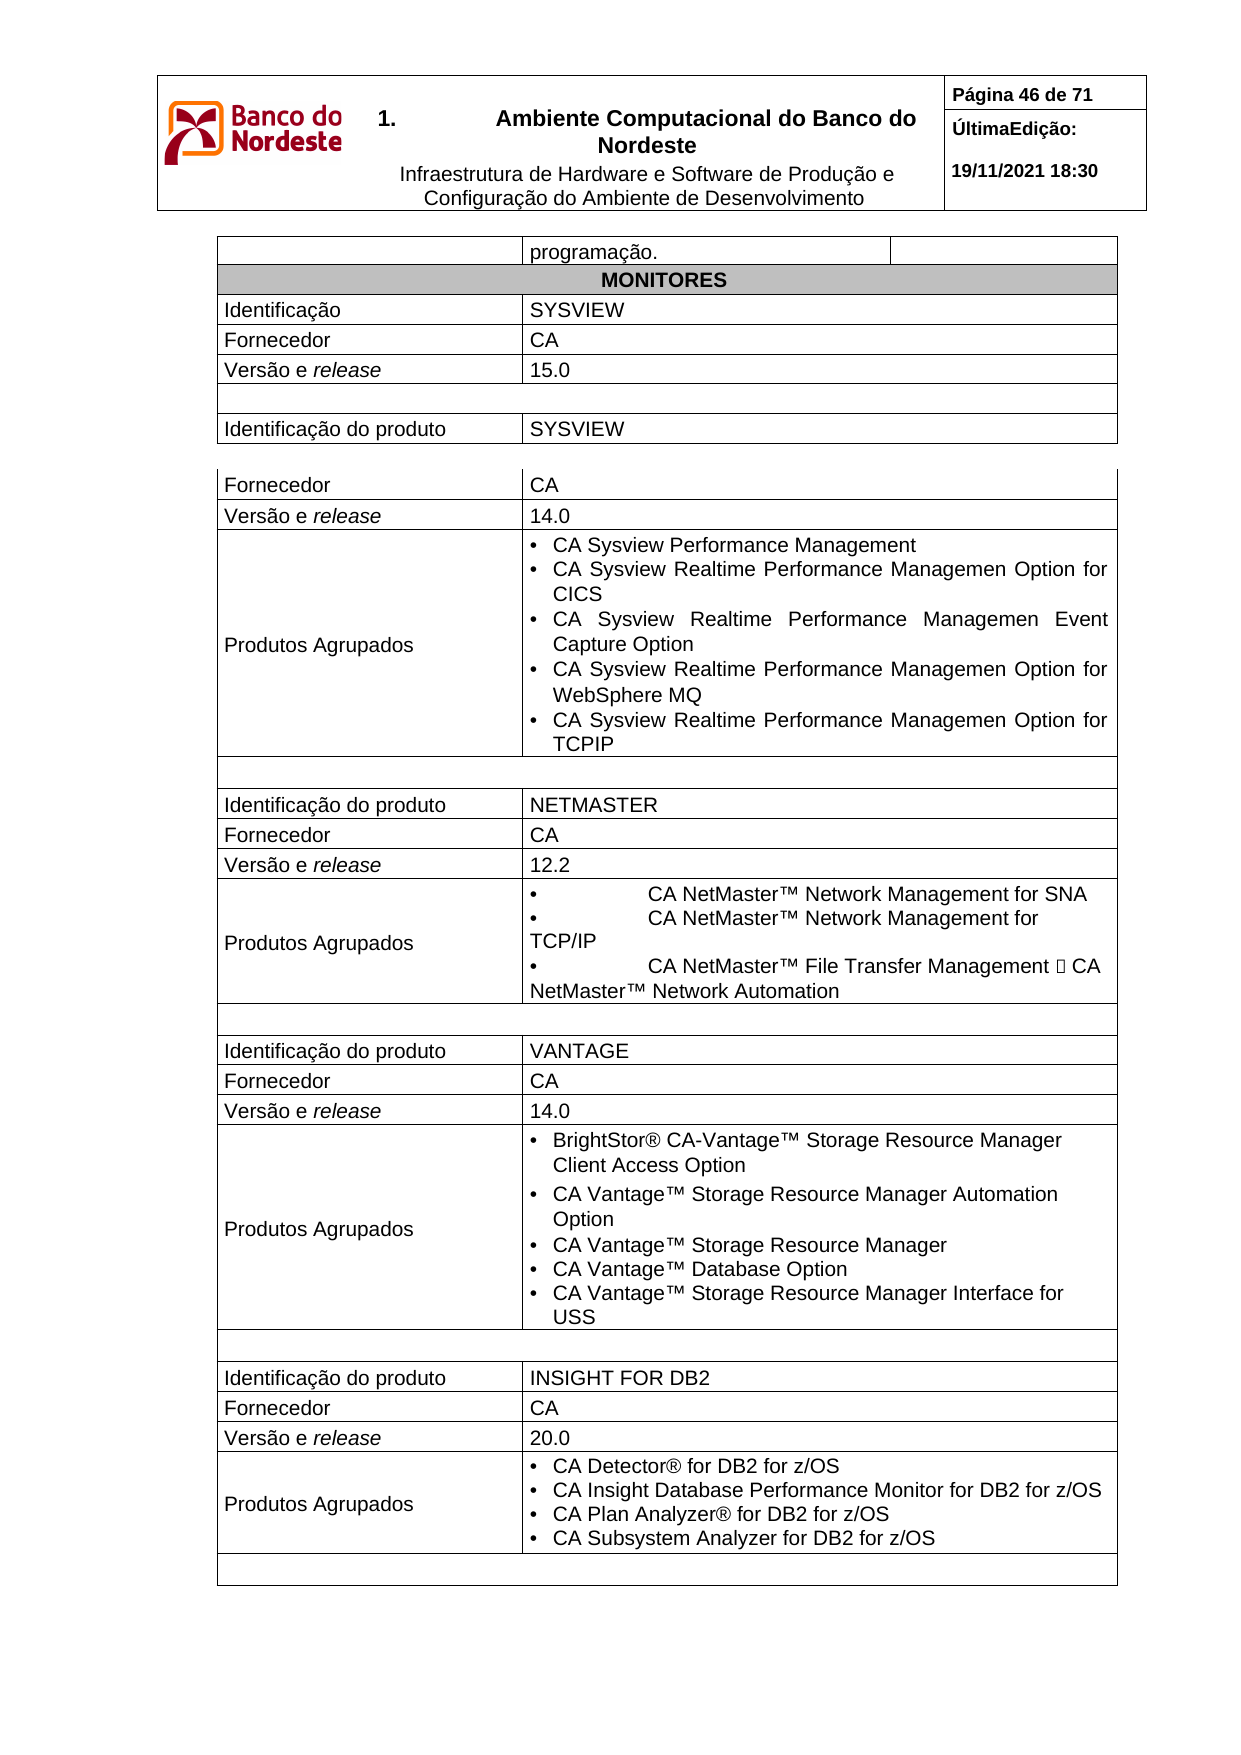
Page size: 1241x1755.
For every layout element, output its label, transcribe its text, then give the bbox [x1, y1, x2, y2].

table_cell Identificação do produto [218, 1362, 522, 1391]
table_cell Fornecedor [218, 819, 522, 848]
table_cell [218, 384, 1117, 413]
table_cell [218, 757, 522, 788]
table_cell Identificação do produto [218, 1036, 522, 1064]
table_cell Fornecedor [218, 1392, 522, 1421]
table_cell Fornecedor [218, 1065, 522, 1094]
table_cell [891, 237, 1117, 264]
table_cell 14.0 [523, 1095, 1117, 1124]
table_cell SYSVIEW [523, 414, 1117, 443]
table_cell Identificação do produto [218, 789, 522, 818]
table_cell [218, 1004, 522, 1034]
table_cell MONITORES [218, 265, 1117, 294]
table_cell CA [523, 1065, 1117, 1094]
table_cell [522, 757, 1117, 788]
table_cell programação. [523, 237, 890, 264]
table_cell 14.0 [523, 500, 1117, 529]
table_cell CA [523, 819, 1117, 848]
table_cell Identificação [218, 295, 522, 323]
table_cell VANTAGE [523, 1036, 1117, 1064]
table_cell SYSVIEW [523, 295, 1117, 323]
table_cell [218, 1554, 522, 1585]
table_cell BrightStor® CA-Vantage™ Storage Resource Manager Client Access Option CA Vantage™ Storage Resource Manager Automation Option CA Vantage™ Storage Resource Manager CA Vantage™ Database Option CA Vantage™ Storage Resource Manager Interface for USS [523, 1125, 1117, 1329]
table_cell Identificação do produto [218, 414, 522, 443]
table_cell NETMASTER [523, 789, 1117, 818]
table_cell [522, 1004, 1117, 1034]
table_cell [218, 237, 522, 264]
table_cell Versão e release [218, 1095, 522, 1124]
table_cell Versão e release [218, 1422, 522, 1451]
table_cell CA [523, 1392, 1117, 1421]
table_cell Produtos Agrupados [218, 1125, 522, 1329]
table_cell CA NetMaster™ Network Management for SNA CA NetMaster™ Network Management for TCP/IP CA NetMaster™ File Transfer Management  CA NetMaster™ Network Automation [523, 879, 1117, 1003]
table_cell INSIGHT FOR DB2 [523, 1362, 1117, 1391]
table_header CA [523, 469, 1117, 499]
table_header Fornecedor [218, 469, 522, 499]
table_cell Versão e release [218, 849, 522, 878]
table_cell [218, 1330, 522, 1361]
table_cell 20.0 [523, 1422, 1117, 1451]
table_cell [522, 1330, 1117, 1361]
table_cell Produtos Agrupados [218, 1452, 522, 1553]
table_cell [522, 1554, 1117, 1585]
table_cell CA Sysview Performance Management CA Sysview Realtime Performance Managemen Option for CICS CA Sysview Realtime Performance Managemen Event Capture Option CA Sysview Realtime Performance Managemen Option for WebSphere MQ CA Sysview Realtime Performance Managemen Option for TCPIP [523, 530, 1117, 756]
table_cell Versão e release [218, 355, 522, 383]
table_cell Produtos Agrupados [218, 879, 522, 1003]
table_cell Produtos Agrupados [218, 530, 522, 756]
table_cell CA Detector® for DB2 for z/OS CA Insight Database Performance Monitor for DB2 for z/OS CA Plan Analyzer® for DB2 for z/OS CA Subsystem Analyzer for DB2 for z/OS [523, 1452, 1117, 1553]
table_cell 12.2 [523, 849, 1117, 878]
table_cell 15.0 [523, 355, 1117, 383]
table_cell Fornecedor [218, 325, 522, 353]
table_cell CA [523, 325, 1117, 353]
table_cell Versão e release [218, 500, 522, 529]
